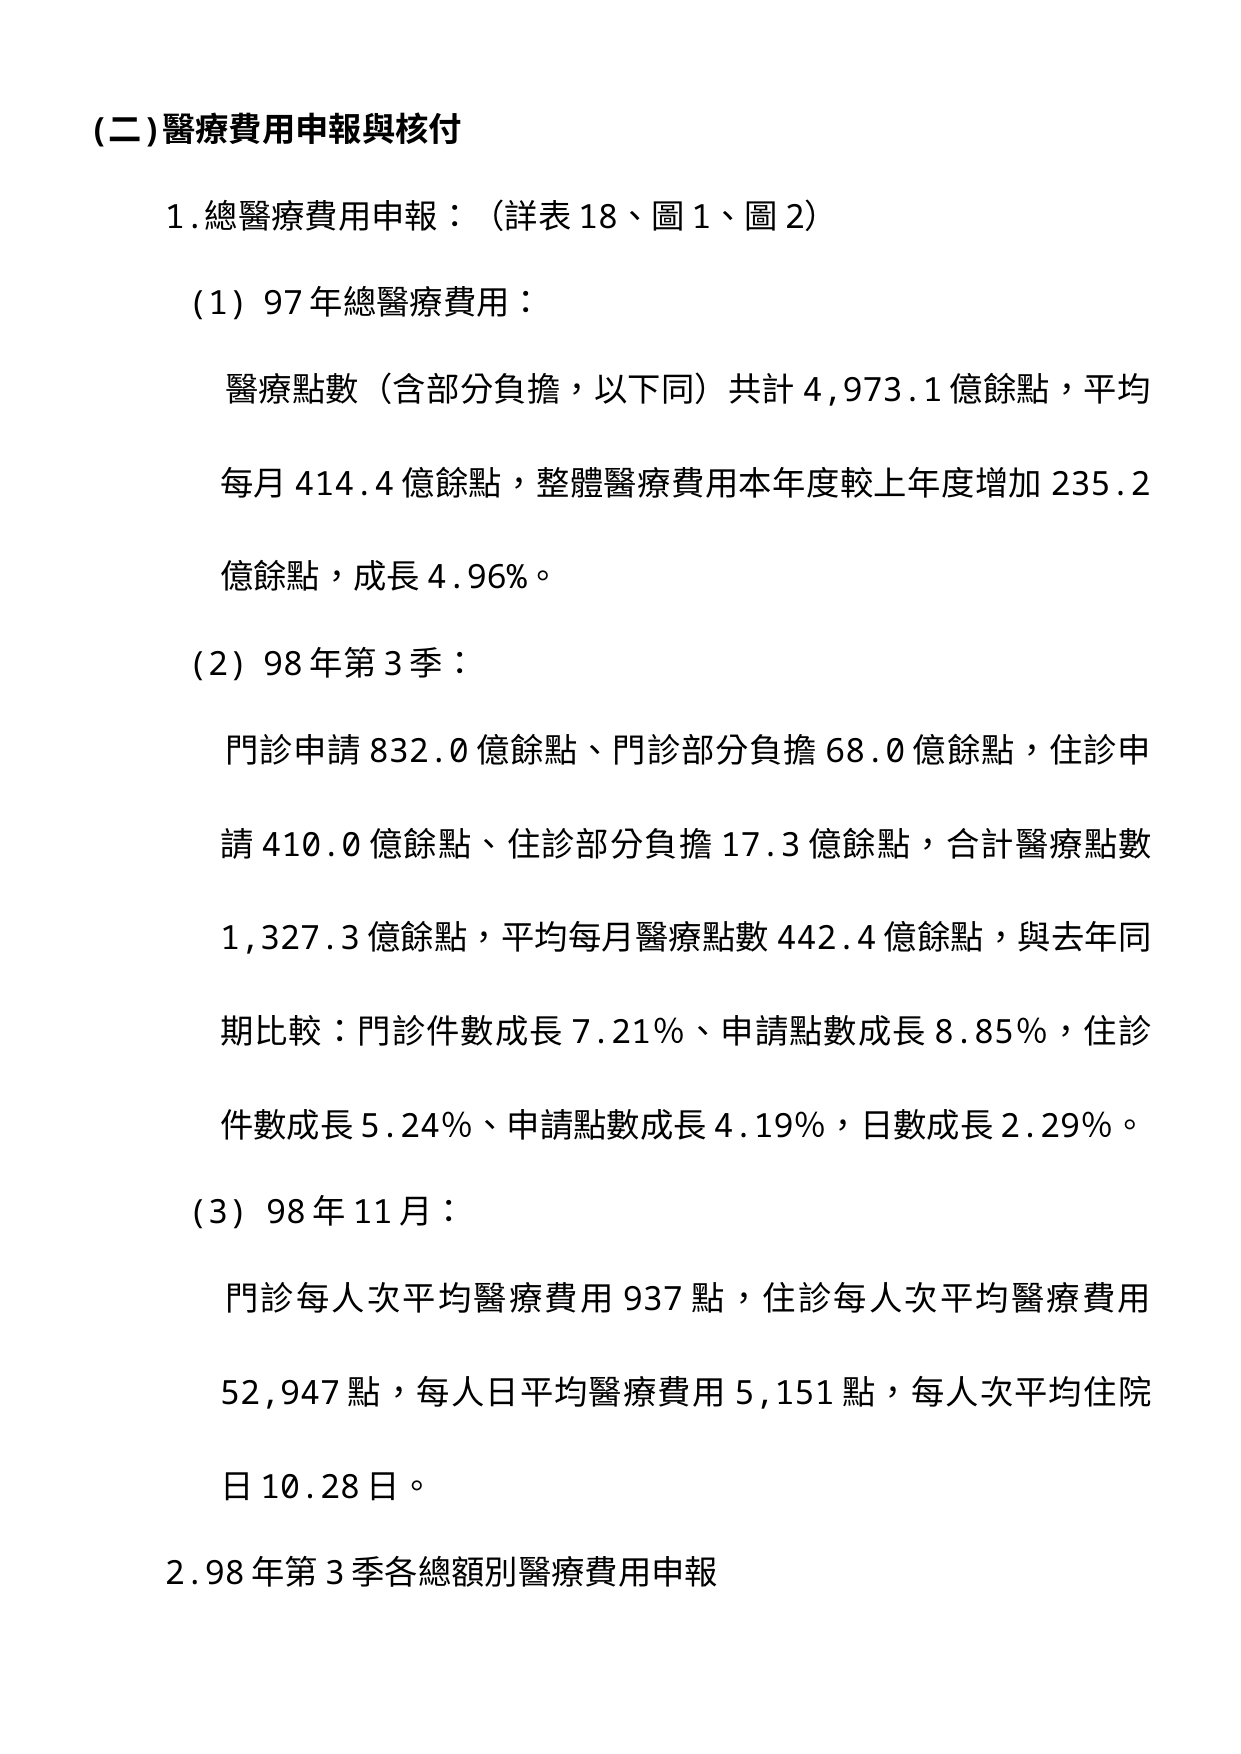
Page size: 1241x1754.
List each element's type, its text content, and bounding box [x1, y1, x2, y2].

text (二)醫療費用申報與核付 [89, 85, 1152, 148]
text 醫療點數（含部分負擔，以下同）共計4,973.1億餘點，平均每月414.4億餘點，整體醫療費用本年度較上年度增加235.2億餘點，成長4.96%。 [220, 345, 1151, 595]
list 98年11月： [188, 1168, 1152, 1230]
text 2.98年第3季各總額別醫療費用申報 [164, 1529, 1152, 1591]
text 門診申請832.0億餘點、門診部分負擔68.0億餘點，住診申請410.0億餘點、住診部分負擔17.3億餘點，合計醫療點數1,327.3億餘點，平均每月醫療點數442.4億餘點，與去年同期比較：門診件數成長7.21％、申請點數成長8.85％，住診件數成長5.24％、申請點數成長4.19％，日數成長2.29％。 [220, 706, 1152, 1144]
list 98年第3季： [188, 619, 1152, 682]
list 97年總醫療費用： [188, 259, 1152, 321]
text 門診每人次平均醫療費用937點，住診每人次平均醫療費用52,947點，每人日平均醫療費用5,151點，每人次平均住院日10.28日。 [220, 1254, 1152, 1504]
text 1.總醫療費用申報：（詳表18、圖1、圖2） [164, 172, 1152, 234]
